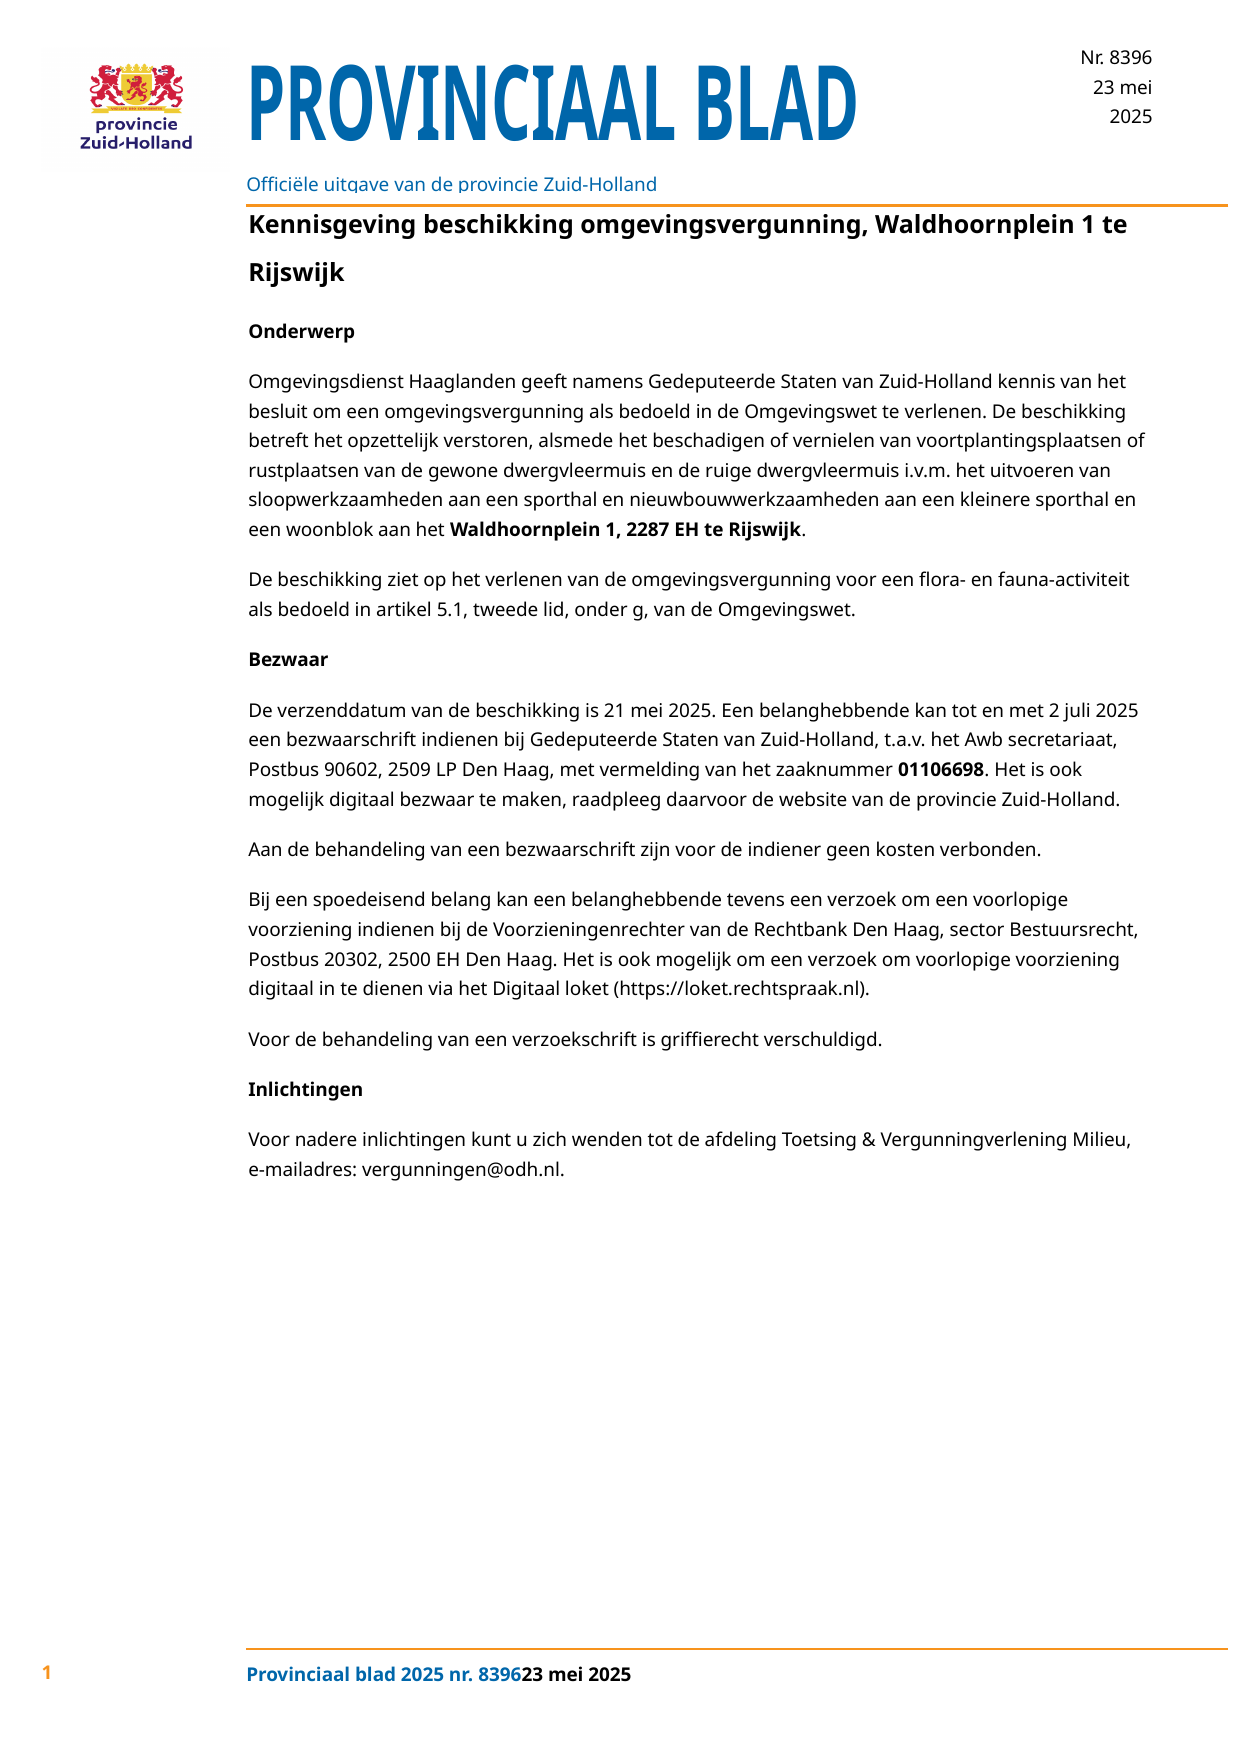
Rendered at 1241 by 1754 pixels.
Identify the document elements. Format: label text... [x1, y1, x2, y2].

text De beschikking ziet op het verlenen van de omgevingsvergunning voor een flora- en fauna-activiteit als bedoeld in artikel 5.1, tweede lid, onder g, van de Omgevingswet. [248, 567, 1152, 622]
text Aan de behandeling van een bezwaarschrift zijn voor de indiener geen kosten verbonden. [248, 836, 1152, 862]
picture [41, 47, 231, 172]
text De verzenddatum van de beschikking is 21 mei 2025. Een belanghebbende kan tot en met 2 juli 2025 een bezwaarschrift indienen bij Gedeputeerde Staten van Zuid-Holland, t.a.v. het Awb secretariaat, Postbus 90602, 2509 LP Den Haag, met vermelding van het zaaknummer 01106698. Het is ook mogelijk digitaal bezwaar te maken, raadpleeg daarvoor de website van de provincie Zuid-Holland. [248, 697, 1152, 812]
text Bezwaar [248, 647, 1152, 672]
text Onderwerp [248, 318, 1152, 344]
text Kennisgeving beschikking omgevingsvergunning, Waldhoornplein 1 te Rijswijk [248, 207, 1152, 288]
text Inlichtingen [248, 1076, 1152, 1102]
text Omgevingsdienst Haaglanden geeft namens Gedeputeerde Staten van Zuid-Holland kennis van het besluit om een omgevingsvergunning als bedoeld in de Omgevingswet te verlenen. De beschikking betreft het opzettelijk verstoren, alsmede het beschadigen of vernielen van voortplantingsplaatsen of rustplaatsen van de gewone dwergvleermuis en de ruige dwergvleermuis i.v.m. het uitvoeren van sloopwerkzaamheden aan een sporthal en nieuwbouwwerkzaamheden aan een kleinere sporthal en een woonblok aan het Waldhoornplein 1, 2287 EH te Rijswijk. [248, 368, 1152, 542]
text Voor nadere inlichtingen kunt u zich wenden tot de afdeling Toetsing & Vergunningverlening Milieu, e-mailadres: vergunningen@odh.nl. [248, 1127, 1152, 1182]
text Bij een spoedeisend belang kan een belanghebbende tevens een verzoek om een voorlopige voorziening indienen bij de Voorzieningenrechter van de Rechtbank Den Haag, sector Bestuursrecht, Postbus 20302, 2500 EH Den Haag. Het is ook mogelijk om een verzoek om voorlopige voorziening digitaal in te dienen via het Digitaal loket (https://loket.rechtspraak.nl). [248, 887, 1152, 1001]
text Voor de behandeling van een verzoekschrift is griffierecht verschuldigd. [248, 1026, 1152, 1052]
